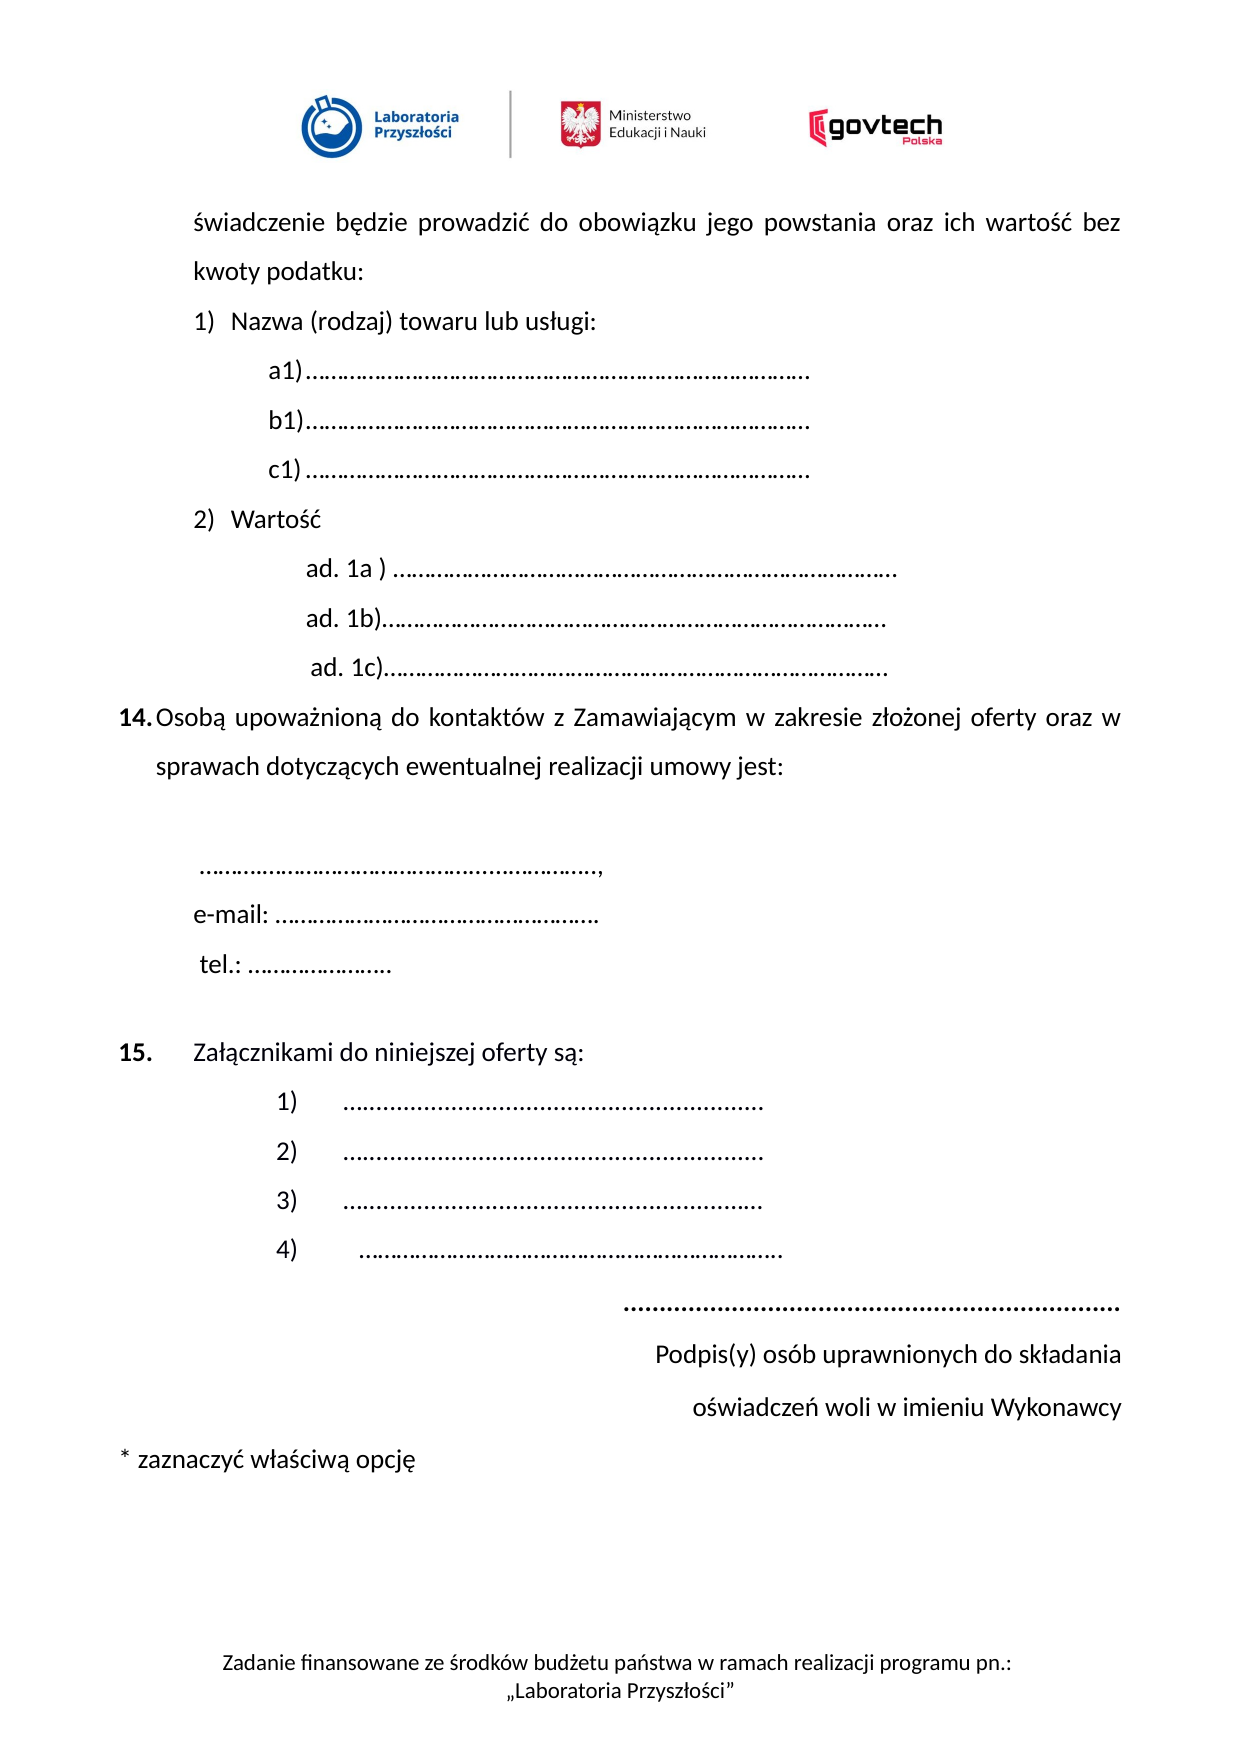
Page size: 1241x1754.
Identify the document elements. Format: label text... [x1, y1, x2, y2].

list Załącznikami do niniejszej oferty są: [193, 1035, 1122, 1068]
list Nazwa (rodzaj) towaru lub usługi: [193, 304, 1122, 337]
text 3) …........................................................… [276, 1183, 1122, 1216]
text ..................................................................... [118, 1285, 1122, 1318]
list świadczenie będzie prowadzić do obowiązku jego powstania oraz ich wartość bez kwoty podatku: [193, 205, 1122, 287]
text oświadczeń woli w imieniu Wykonawcy [118, 1390, 1122, 1423]
list ……………………………………………………………………… [268, 403, 1122, 436]
text 1) …........................................................... [276, 1084, 1122, 1117]
list Wartość [193, 502, 1122, 535]
list ……………………………………………………………………… [268, 452, 1122, 485]
text ……….……………………………......………….., [193, 848, 1122, 881]
text ad. 1c)……………………………………………………………………… [118, 650, 1122, 683]
text 2) …........................................................... [276, 1134, 1122, 1167]
text 4) ………………………………………………………….. [276, 1233, 1122, 1266]
picture [295, 89, 945, 163]
list ad. 1a ) ……………………………………………………………………… [306, 551, 1122, 584]
list ……………………………………………………………………… [268, 353, 1122, 386]
text Podpis(y) osób uprawnionych do składania [118, 1337, 1122, 1370]
text tel.: ………………….. [193, 947, 1122, 980]
text e-mail: ……………………………………………. [193, 898, 1122, 931]
text * zaznaczyć właściwą opcję [118, 1442, 1122, 1475]
list Osobą upoważnioną do kontaktów z Zamawiającym w zakresie złożonej oferty oraz w sprawach dotyczących ewentualnej realizacji umowy jest: [118, 700, 1122, 782]
list ad. 1b)……………………………………………………………………… [306, 601, 1122, 634]
